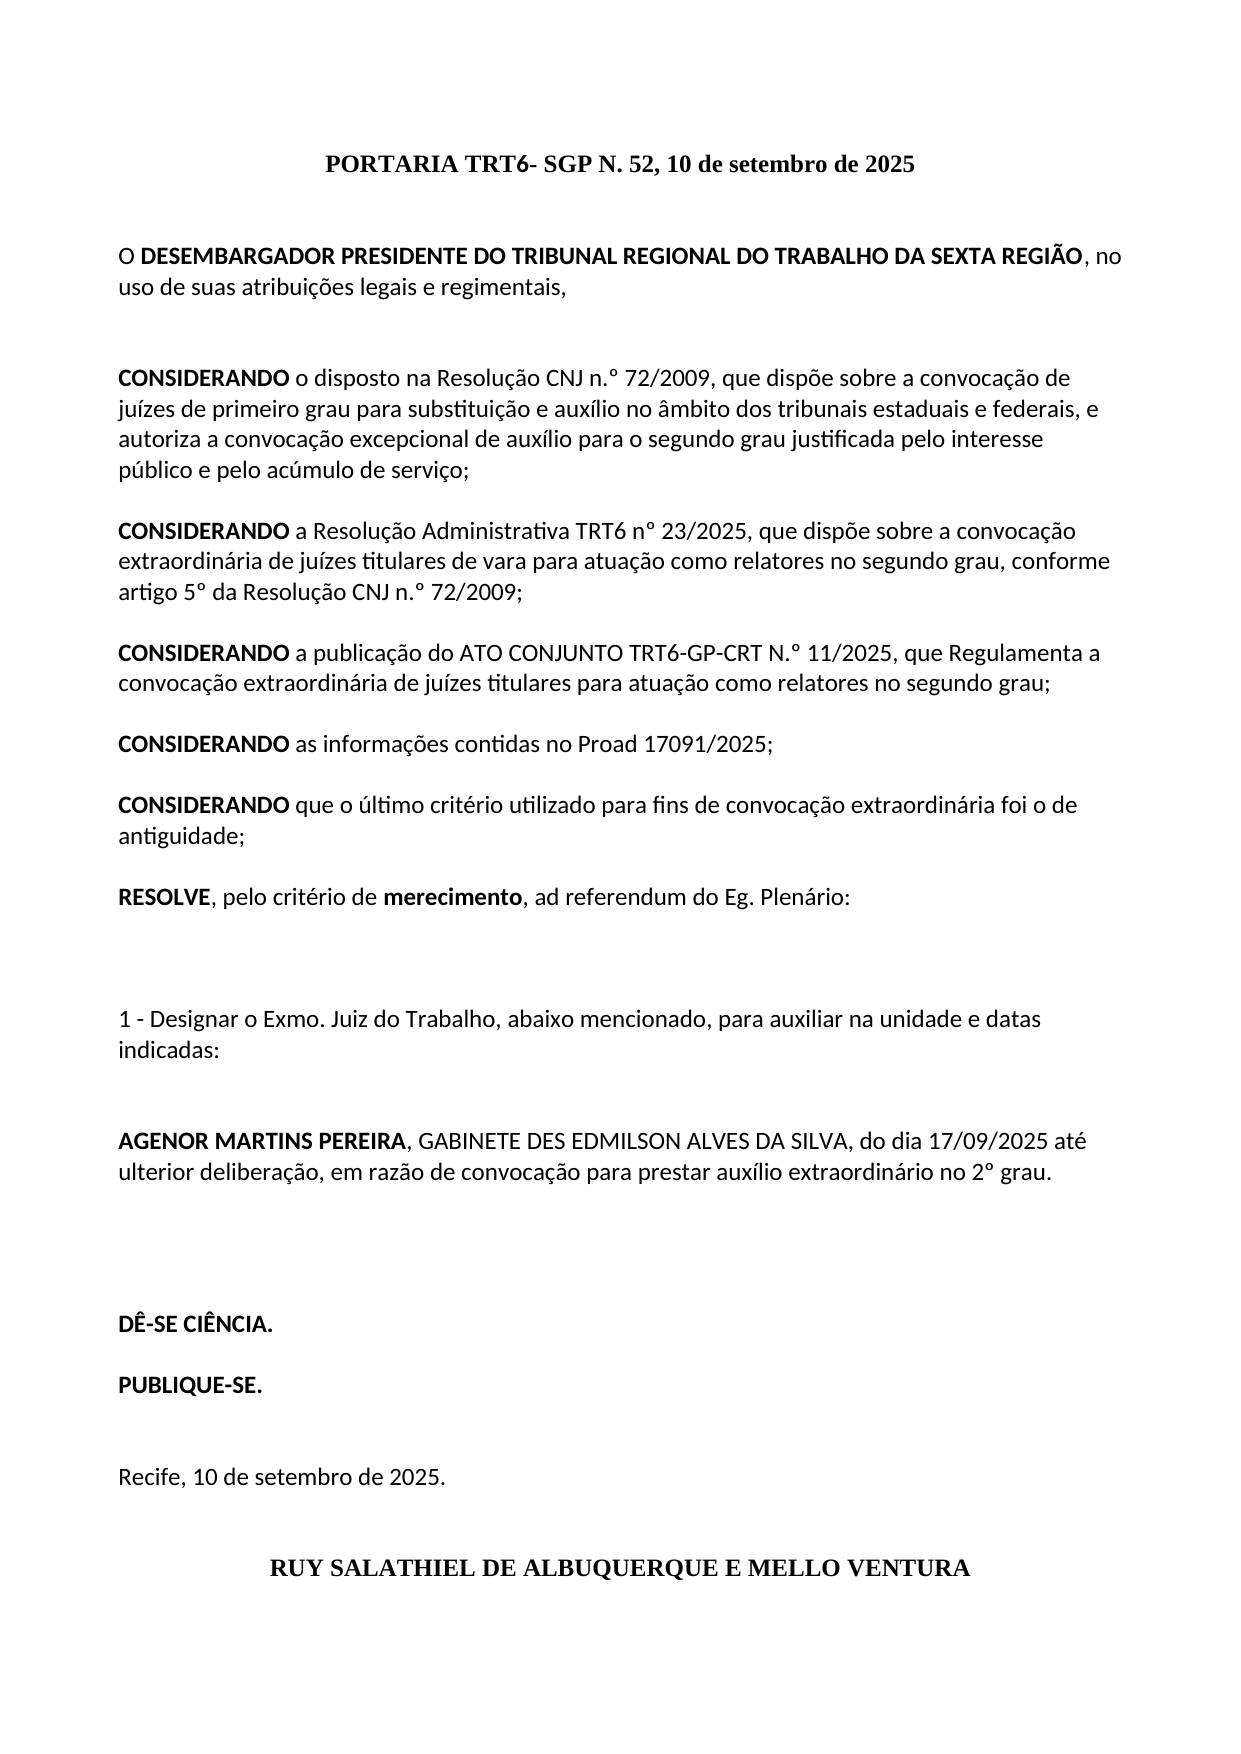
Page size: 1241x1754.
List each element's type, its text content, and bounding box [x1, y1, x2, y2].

text PUBLIQUE-SE. [118, 1369, 1122, 1400]
text O DESEMBARGADOR PRESIDENTE DO TRIBUNAL REGIONAL DO TRABALHO DA SEXTA REGIÃO, no uso de suas atribuições legais e regimentais, [118, 240, 1122, 301]
text CONSIDERANDO as informações contidas no Proad 17091/2025; [118, 728, 1122, 759]
text AGENOR MARTINS PEREIRA, GABINETE DES EDMILSON ALVES DA SILVA, do dia 17/09/2025 até ulterior deliberação, em razão de convocação para prestar auxílio extraordinário no 2º grau. [118, 1125, 1122, 1186]
text RESOLVE, pelo critério de merecimento, ad referendum do Eg. Plenário: [118, 881, 1122, 912]
text CONSIDERANDO o disposto na Resolução CNJ n.º 72/2009, que dispõe sobre a convocação de juízes de primeiro grau para substituição e auxílio no âmbito dos tribunais estaduais e federais, e autoriza a convocação excepcional de auxílio para o segundo grau justificada pelo interesse público e pelo acúmulo de serviço; [118, 362, 1122, 484]
text CONSIDERANDO que o último critério utilizado para fins de convocação extraordinária foi o de antiguidade; [118, 789, 1122, 851]
text CONSIDERANDO a Resolução Administrativa TRT6 nº 23/2025, que dispõe sobre a convocação extraordinária de juízes titulares de vara para atuação como relatores no segundo grau, conforme artigo 5º da Resolução CNJ n.º 72/2009; [118, 515, 1122, 606]
text Recife, 10 de setembro de 2025. [118, 1461, 1122, 1492]
text RUY SALATHIEL DE ALBUQUERQUE E MELLO VENTURA [118, 1553, 1122, 1581]
text 1 - Designar o Exmo. Juiz do Trabalho, abaixo mencionado, para auxiliar na unidade e datas indicadas: [118, 1003, 1122, 1064]
text PORTARIA TRT6- SGP N. 52, 10 de setembro de 2025 [118, 149, 1122, 179]
text CONSIDERANDO a publicação do ATO CONJUNTO TRT6-GP-CRT N.º 11/2025, que Regulamenta a convocação extraordinária de juízes titulares para atuação como relatores no segundo grau; [118, 637, 1122, 698]
text DÊ-SE CIÊNCIA. [118, 1308, 1122, 1339]
